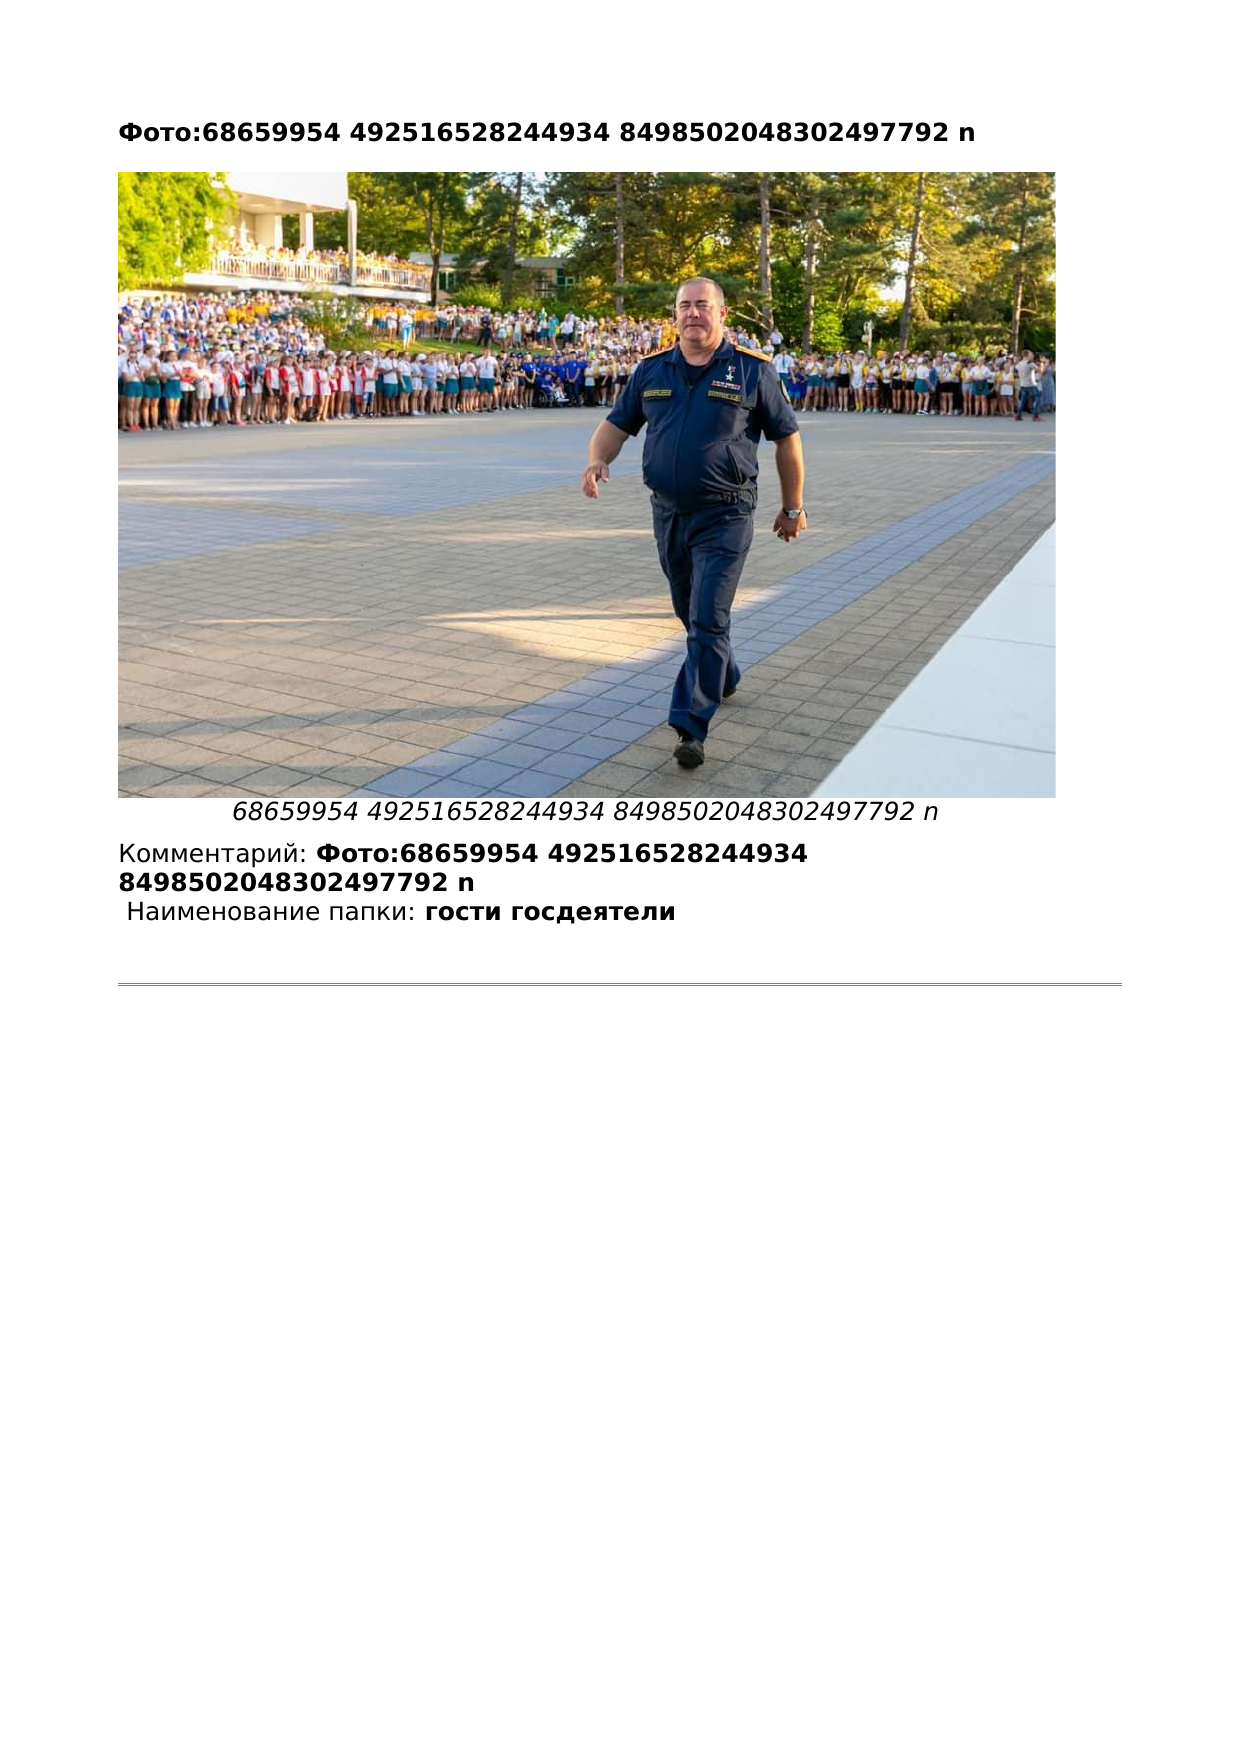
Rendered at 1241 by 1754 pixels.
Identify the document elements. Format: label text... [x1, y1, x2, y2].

subtitle Фото:68659954 492516528244934 8498502048302497792 n [118, 118, 1122, 147]
picture [118, 172, 1056, 798]
text 68659954 492516528244934 8498502048302497792 n [118, 798, 1056, 826]
text Комментарий: Фото:68659954 492516528244934 8498502048302497792 n Наименование папки: гости госдеятели [118, 839, 1122, 956]
